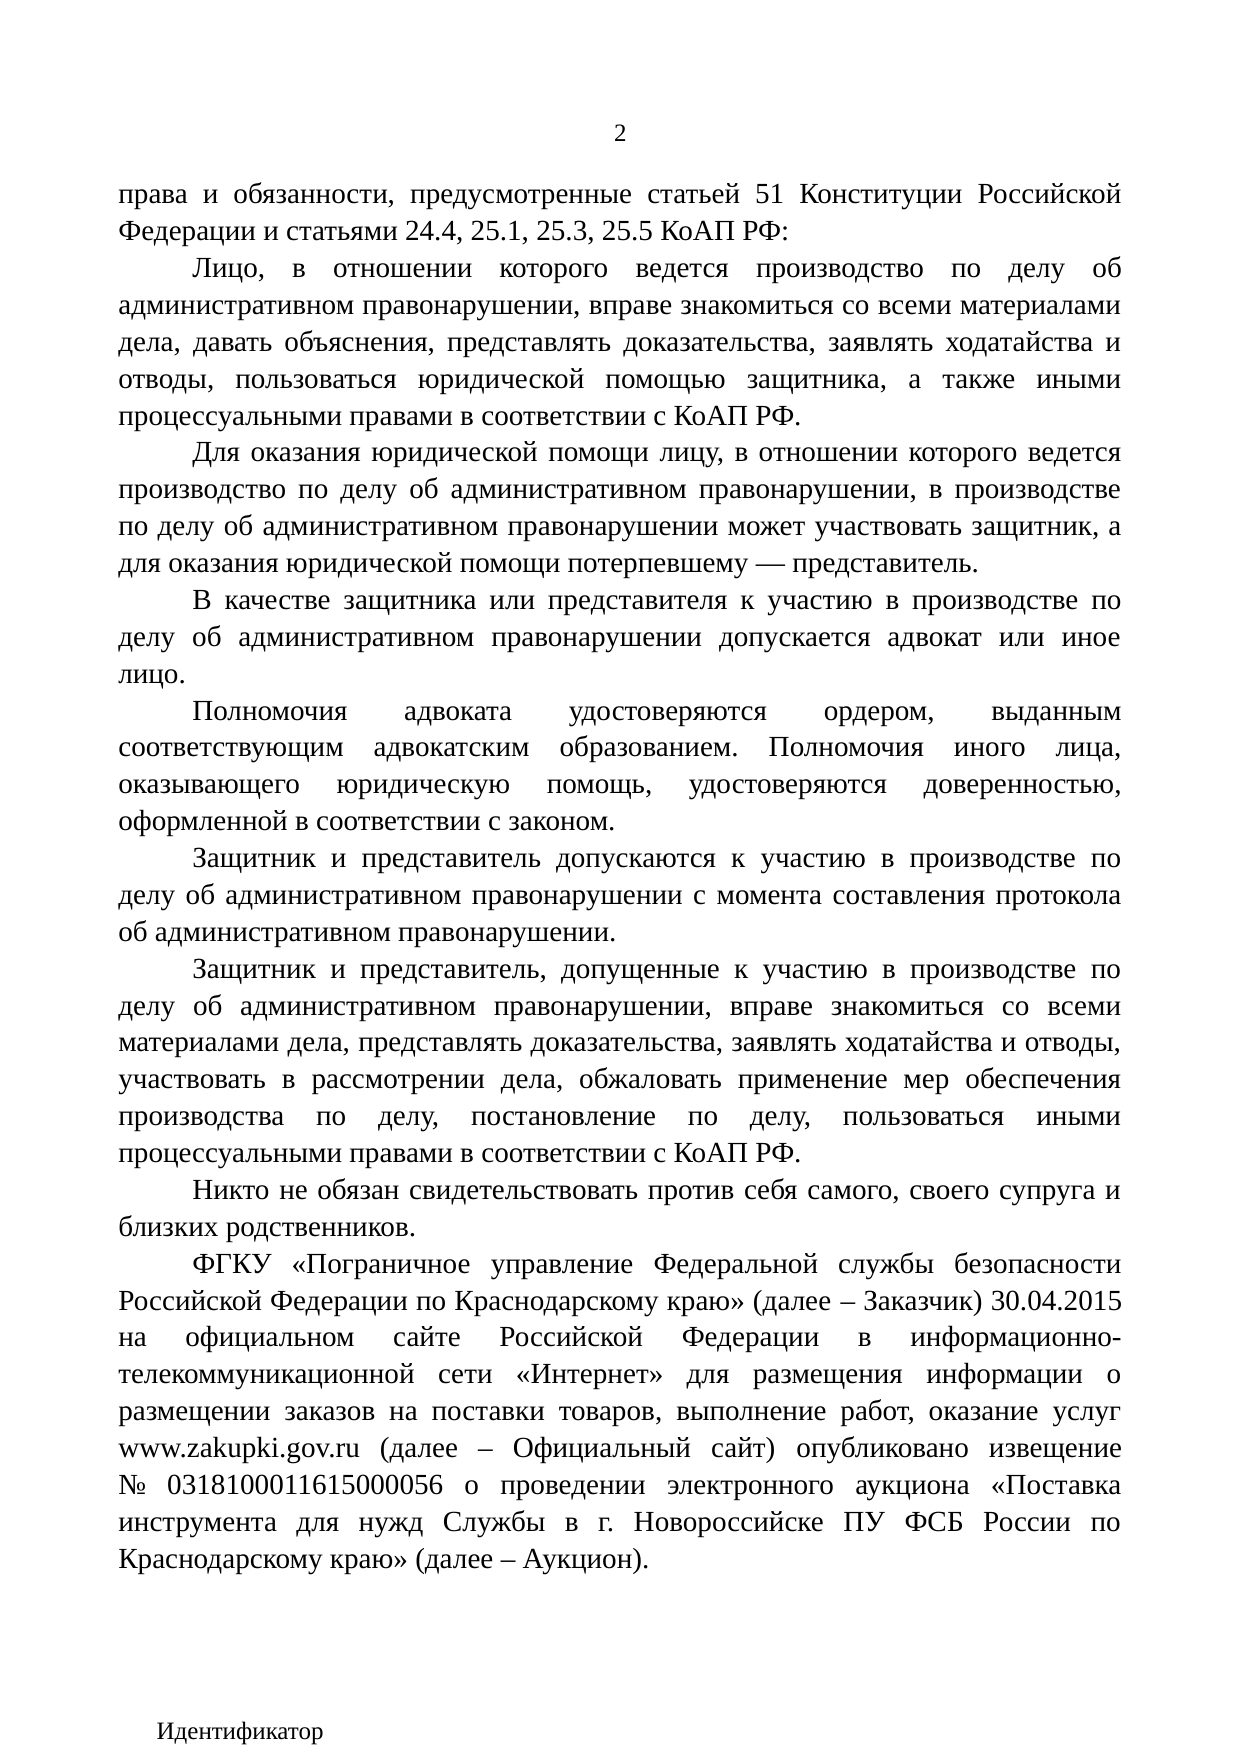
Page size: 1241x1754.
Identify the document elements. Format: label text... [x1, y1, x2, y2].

text Для оказания юридической помощи лицу, в отношении которого ведется производство по делу об административном правонарушении, в производстве по делу об административном правонарушении может участвовать защитник, а для оказания юридической помощи потерпевшему — представитель. [118, 434, 1122, 579]
text Лицо, в отношении которого ведется производство по делу об административном правонарушении, вправе знакомиться со всеми материалами дела, давать объяснения, представлять доказательства, заявлять ходатайства и отводы, пользоваться юридической помощью защитника, а также иными процессуальными правами в соответствии с КоАП РФ. [118, 250, 1122, 431]
text права и обязанности, предусмотренные статьей 51 Конституции Российской Федерации и статьями 24.4, 25.1, 25.3, 25.5 КоАП РФ: [118, 176, 1122, 247]
text Никто не обязан свидетельствовать против себя самого, своего супруга и близких родственников. [118, 1172, 1122, 1242]
text Полномочия адвоката удостоверяются ордером, выданным соответствующим адвокатским образованием. Полномочия иного лица, оказывающего юридическую помощь, удостоверяются доверенностью, оформленной в соответствии с законом. [118, 693, 1122, 837]
text Защитник и представитель, допущенные к участию в производстве по делу об административном правонарушении, вправе знакомиться со всеми материалами дела, представлять доказательства, заявлять ходатайства и отводы, участвовать в рассмотрении дела, обжаловать применение мер обеспечения производства по делу, постановление по делу, пользоваться иными процессуальными правами в соответствии с КоАП РФ. [118, 951, 1122, 1169]
text ФГКУ «Пограничное управление Федеральной службы безопасности Российской Федерации по Краснодарскому краю» (далее – Заказчик) 30.04.2015 на официальном сайте Российской Федерации в информационно-телекоммуникационной сети «Интернет» для размещения информации о размещении заказов на поставки товаров, выполнение работ, оказание услуг www.zakupki.gov.ru (далее – Официальный сайт) опубликовано извещение № 0318100011615000056 о проведении электронного аукциона «Поставка инструмента для нужд Службы в г. Новороссийске ПУ ФСБ России по Краснодарскому краю» (далее – Аукцион). [118, 1246, 1122, 1574]
text Защитник и представитель допускаются к участию в производстве по делу об административном правонарушении с момента составления протокола об административном правонарушении. [118, 840, 1122, 947]
text В качестве защитника или представителя к участию в производстве по делу об административном правонарушении допускается адвокат или иное лицо. [118, 582, 1122, 689]
